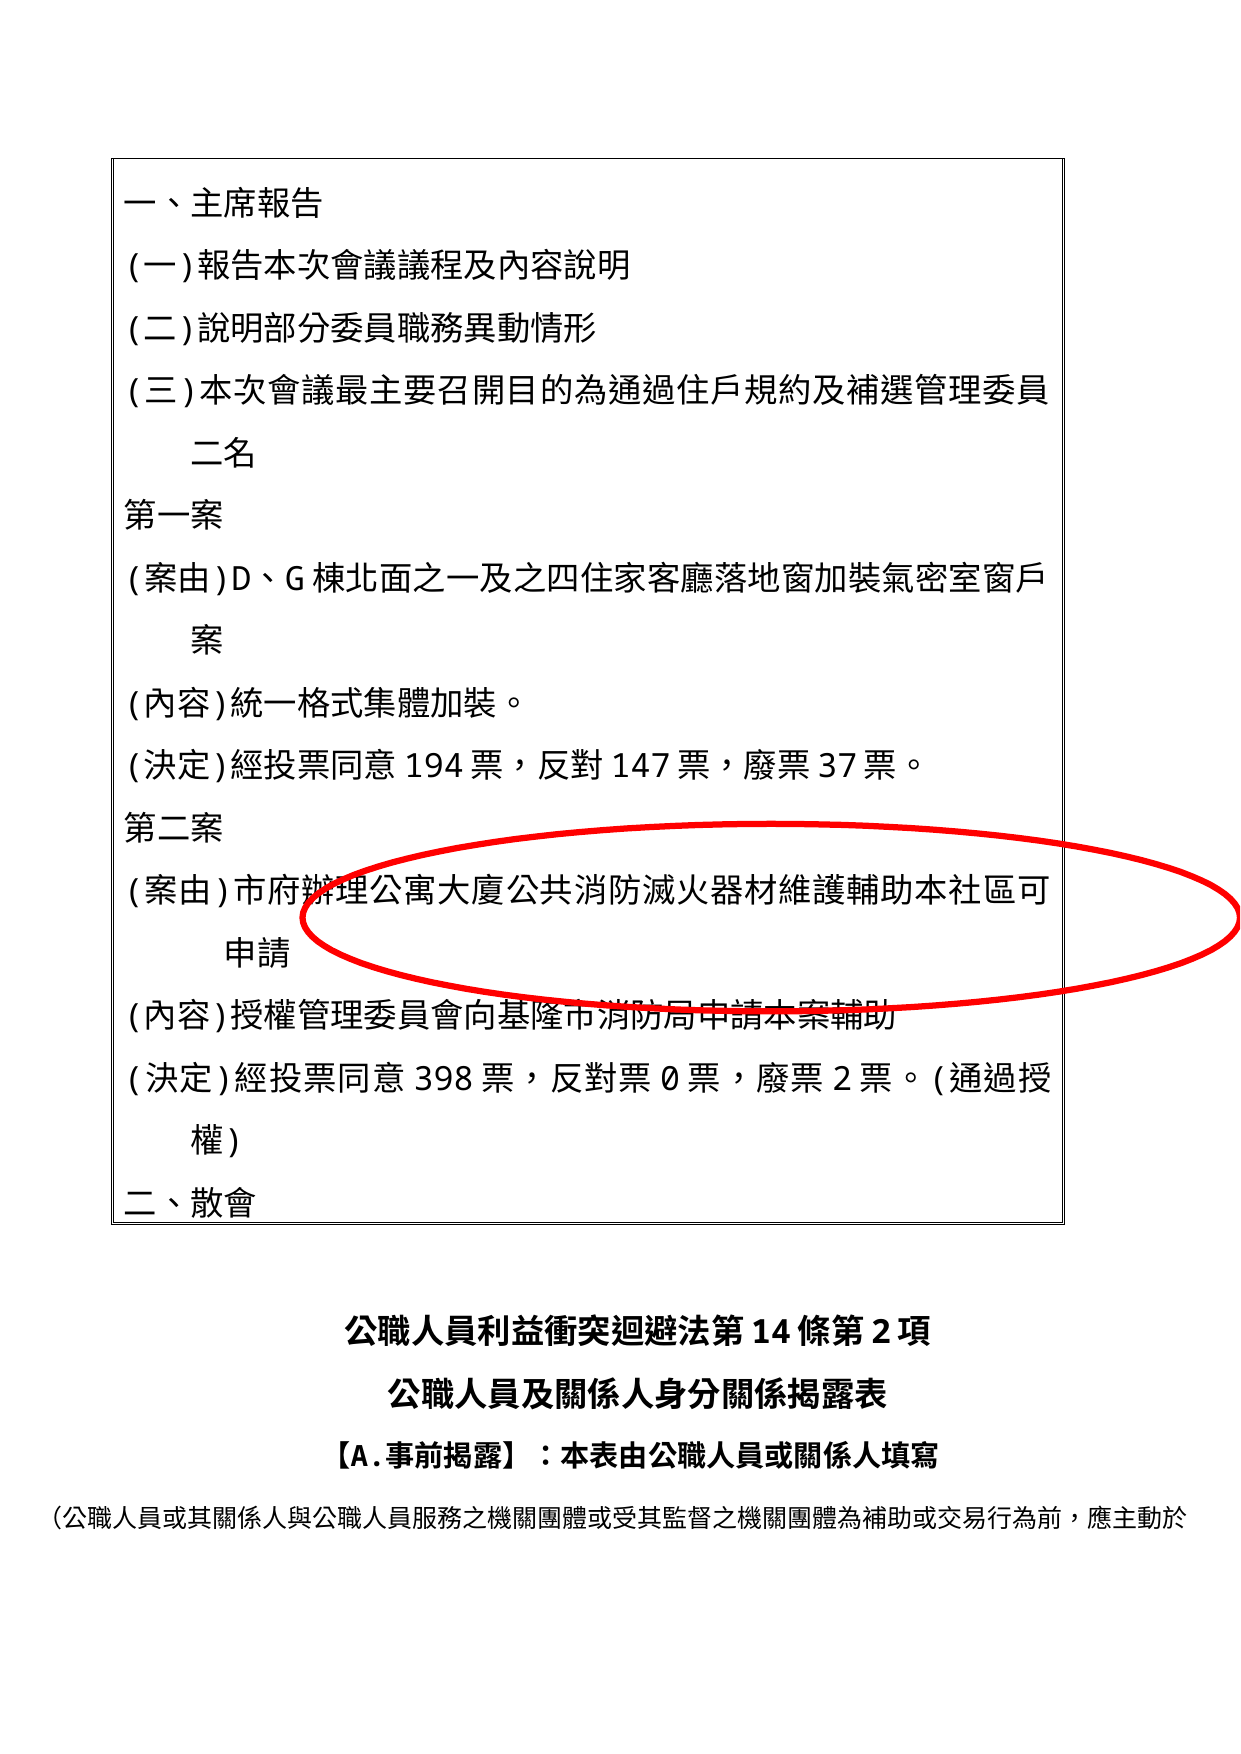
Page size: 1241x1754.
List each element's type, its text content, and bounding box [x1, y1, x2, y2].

text （公職人員或其關係人與公職人員服務之機關團體或受其監督之機關團體為補助或交易行為前，應主動於 [37, 1475, 1201, 1537]
text 公職人員及關係人身分關係揭露表 [9, 1350, 1240, 1412]
table_cell 一、主席報告 (一)報告本次會議議程及內容說明 (二)說明部分委員職務異動情形 (三)本次會議最主要召開目的為通過住戶規約及補選管理委員二名 第一案 (案由)D、G棟北面之一及之四住家客廳落地窗加裝氣密室窗戶案 (內容)統一格式集體加裝。 (決定)經投票同意194票，反對147票，廢票37票。 第二案 (案由)市府辦理公寓大廈公共消防滅火器材維護輔助本社區可申請 (內容)授權管理委員會向基隆市消防局申請本案輔助 (決定)經投票同意398票，反對票0票，廢票2票。(通過授權) 二、散會 [114, 159, 1062, 1222]
text 【A.事前揭露】：本表由公職人員或關係人填寫 [9, 1412, 1240, 1475]
text 公職人員利益衝突迴避法第14條第2項 [9, 1287, 1240, 1350]
